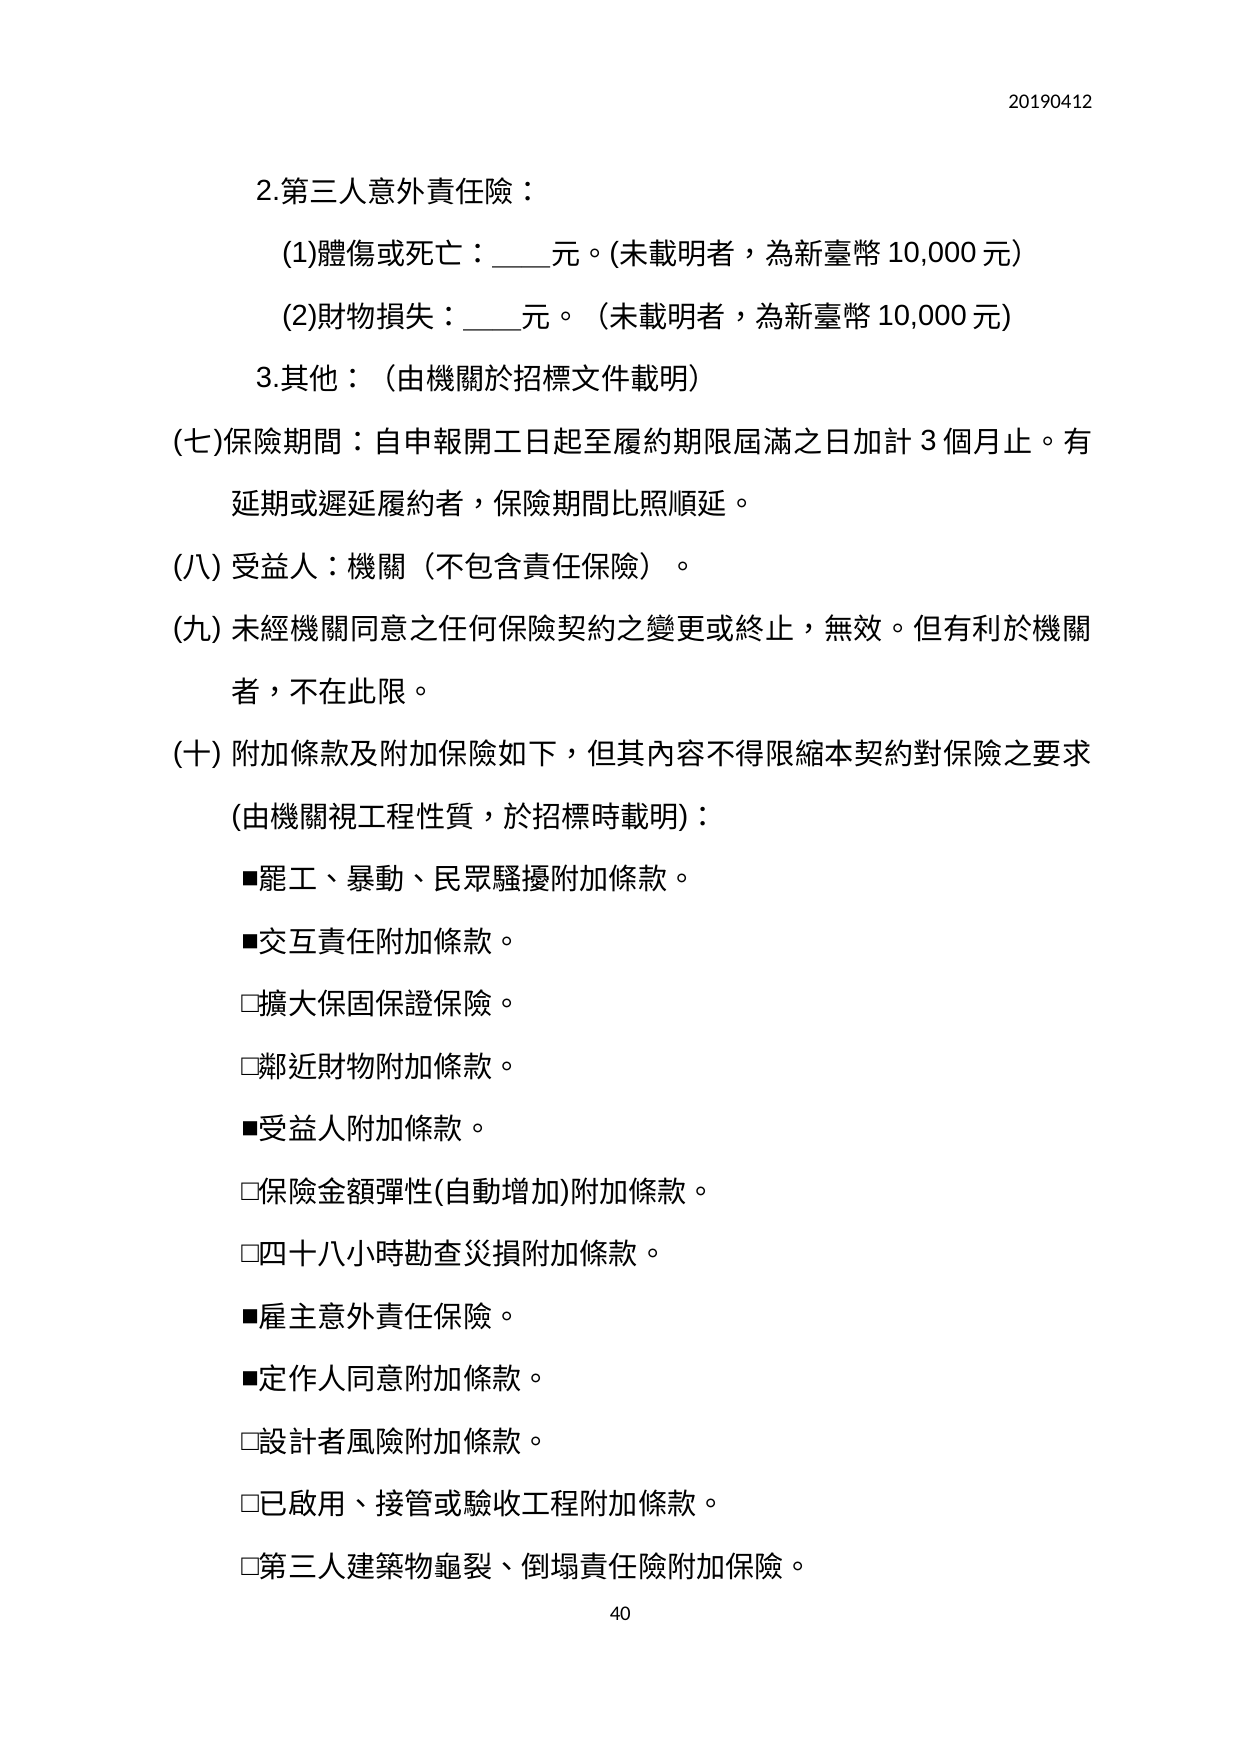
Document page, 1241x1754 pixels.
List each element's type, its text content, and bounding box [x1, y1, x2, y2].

text 3.其他：（由機關於招標文件載明） [148, 335, 1092, 398]
text (九) 未經機關同意之任何保險契約之變更或終止，無效。但有利於機關者，不在此限。 [173, 585, 1092, 710]
text ■定作人同意附加條款。 [148, 1335, 1092, 1398]
text ■受益人附加條款。 [148, 1085, 1092, 1148]
text (1)體傷或死亡：＿＿元。(未載明者，為新臺幣10,000元） [148, 210, 1092, 273]
text ■雇主意外責任保險。 [148, 1273, 1092, 1335]
text □保險金額彈性(自動增加)附加條款。 [148, 1148, 1092, 1210]
text 2.第三人意外責任險： [148, 148, 1092, 210]
text □擴大保固保證保險。 [148, 960, 1092, 1023]
text (七)保險期間：自申報開工日起至履約期限屆滿之日加計3個月止。有延期或遲延履約者，保險期間比照順延。 [173, 398, 1092, 523]
text □已啟用、接管或驗收工程附加條款。 [148, 1460, 1092, 1523]
text ■罷工、暴動、民眾騷擾附加條款。 [148, 835, 1092, 898]
text (十) 附加條款及附加保險如下，但其內容不得限縮本契約對保險之要求(由機關視工程性質，於招標時載明)： [173, 710, 1092, 835]
text □四十八小時勘查災損附加條款。 [148, 1210, 1092, 1273]
text □第三人建築物龜裂、倒塌責任險附加保險。 [148, 1523, 1092, 1585]
text (2)財物損失：＿＿元。（未載明者，為新臺幣10,000元) [148, 273, 1092, 335]
text (八) 受益人：機關（不包含責任保險）。 [173, 523, 1092, 585]
text □鄰近財物附加條款。 [148, 1023, 1092, 1085]
text ■交互責任附加條款。 [148, 898, 1092, 960]
text □設計者風險附加條款。 [148, 1398, 1092, 1460]
